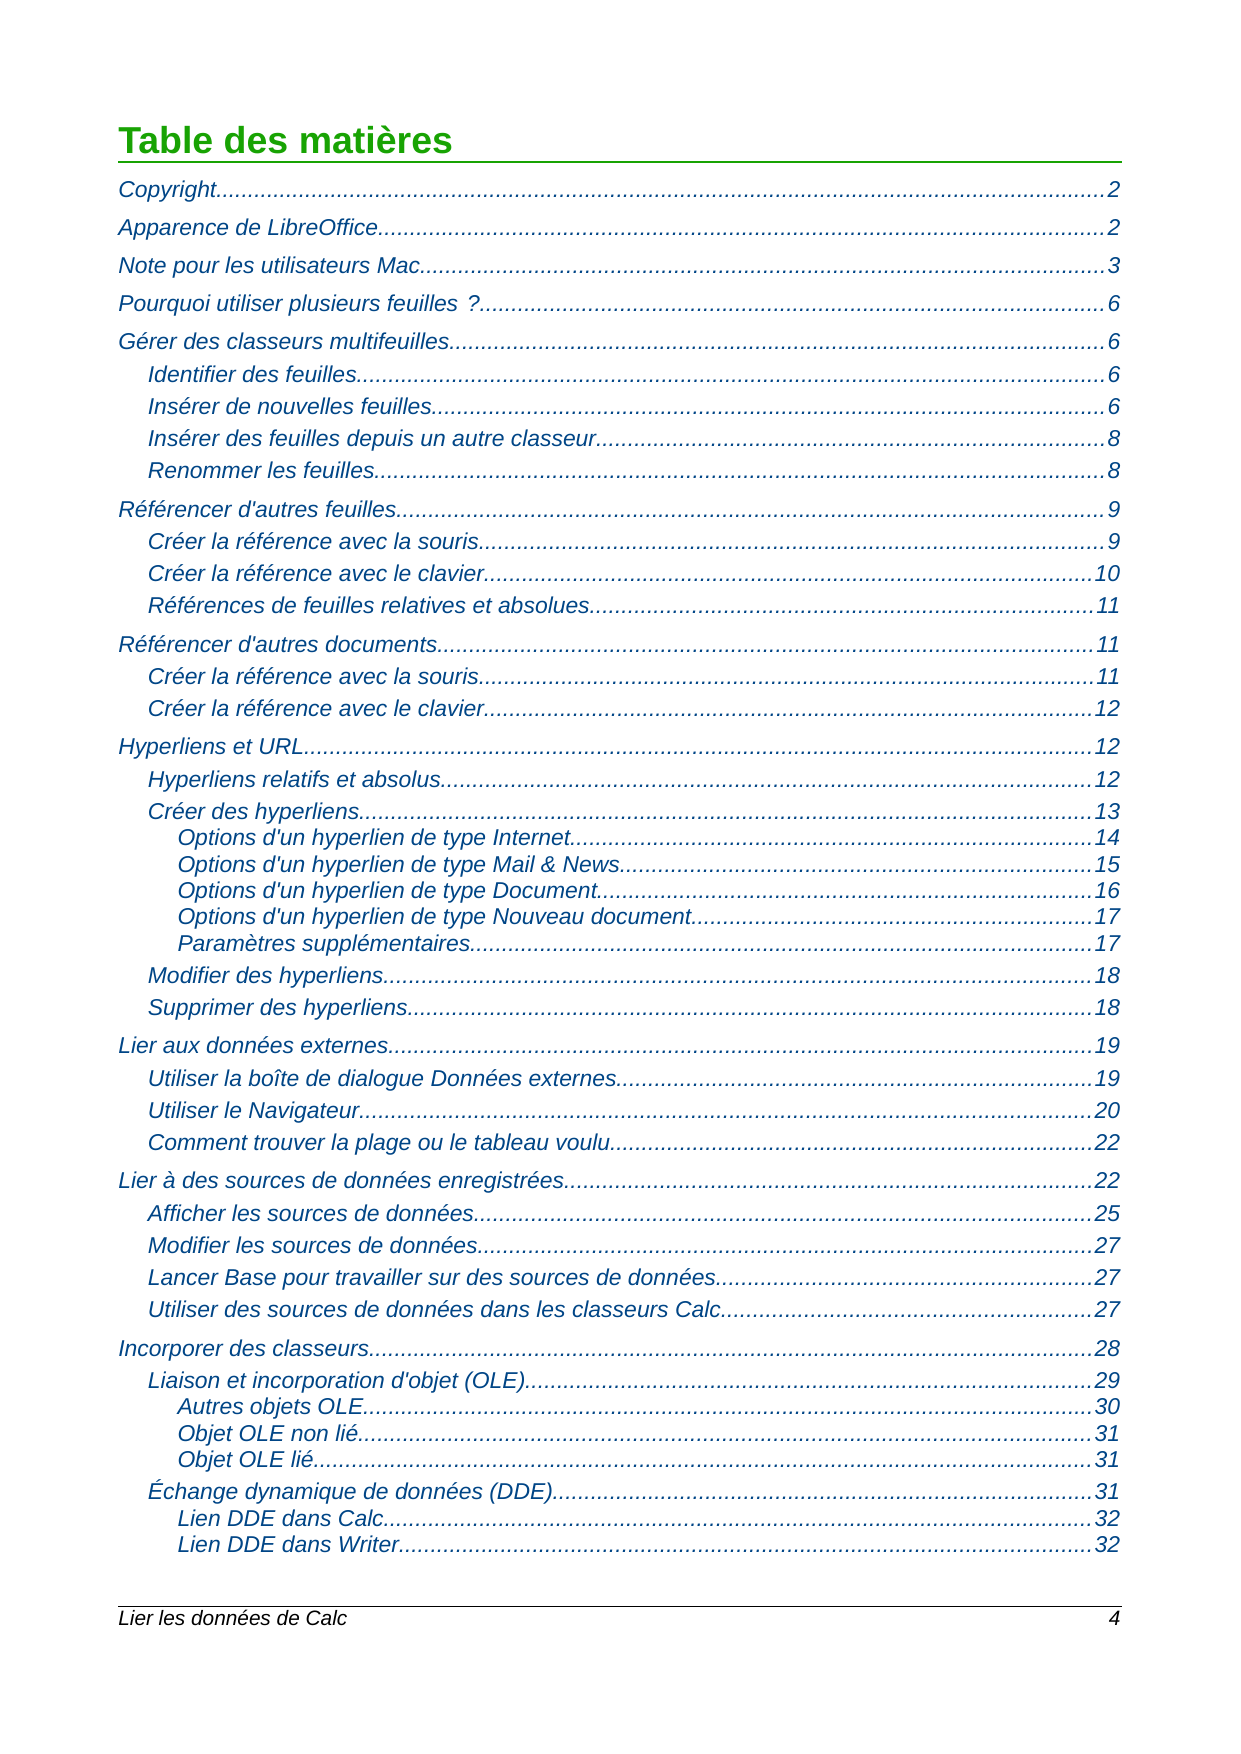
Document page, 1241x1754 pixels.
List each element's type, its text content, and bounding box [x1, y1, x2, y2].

text Renommer les feuilles 8 [148, 457, 1122, 484]
text Note pour les utilisateurs Mac 3 [118, 252, 1122, 278]
text Référencer d'autres documents 11 [118, 631, 1122, 657]
text Incorporer des classeurs 28 [118, 1334, 1122, 1361]
text Créer la référence avec la souris 11 [148, 663, 1122, 689]
text Modifier les sources de données 27 [148, 1232, 1122, 1258]
text Options d'un hyperlien de type Internet 14 [177, 824, 1122, 851]
text Hyperliens et URL 12 [118, 733, 1122, 759]
text Lancer Base pour travailler sur des sources de données 27 [148, 1264, 1122, 1291]
text Options d'un hyperlien de type Mail & News 15 [177, 851, 1122, 877]
text Options d'un hyperlien de type Nouveau document 17 [177, 903, 1122, 929]
text Identifier des feuilles 6 [148, 361, 1122, 387]
text Créer la référence avec le clavier 10 [148, 560, 1122, 586]
text Utiliser le Navigateur 20 [148, 1097, 1122, 1123]
text Objet OLE non lié 31 [177, 1419, 1122, 1446]
text Créer la référence avec le clavier 12 [148, 695, 1122, 721]
text Utiliser des sources de données dans les classeurs Calc 27 [148, 1296, 1122, 1323]
text Options d'un hyperlien de type Document 16 [177, 877, 1122, 903]
text Copyright 2 [118, 176, 1122, 202]
text Insérer des feuilles depuis un autre classeur 8 [148, 425, 1122, 451]
text Apparence de LibreOffice 2 [118, 214, 1122, 240]
text Supprimer des hyperliens 18 [148, 994, 1122, 1021]
text Échange dynamique de données (DDE) 31 [148, 1478, 1122, 1504]
text Gérer des classeurs multifeuilles 6 [118, 328, 1122, 354]
text Pourquoi utiliser plusieurs feuilles ? 6 [118, 290, 1122, 316]
text Créer des hyperliens 13 [148, 798, 1122, 824]
text Références de feuilles relatives et absolues 11 [148, 592, 1122, 619]
text Modifier des hyperliens 18 [148, 962, 1122, 988]
text Comment trouver la plage ou le tableau voulu 22 [148, 1129, 1122, 1156]
text Créer la référence avec la souris 9 [148, 528, 1122, 554]
text Autres objets OLE 30 [177, 1393, 1122, 1419]
text Hyperliens relatifs et absolus 12 [148, 766, 1122, 792]
text Liaison et incorporation d'objet (OLE) 29 [148, 1367, 1122, 1393]
text Paramètres supplémentaires 17 [177, 929, 1122, 956]
text Utiliser la boîte de dialogue Données externes 19 [148, 1064, 1122, 1091]
text Lier aux données externes 19 [118, 1032, 1122, 1059]
text Lier à des sources de données enregistrées 22 [118, 1167, 1122, 1194]
text Afficher les sources de données 25 [148, 1199, 1122, 1226]
text Insérer de nouvelles feuilles 6 [148, 393, 1122, 419]
text Objet OLE lié 31 [177, 1446, 1122, 1472]
text Référencer d'autres feuilles 9 [118, 496, 1122, 522]
text Lien DDE dans Calc 32 [177, 1504, 1122, 1531]
text Table des matières [118, 118, 1122, 161]
text Lien DDE dans Writer 32 [177, 1531, 1122, 1557]
